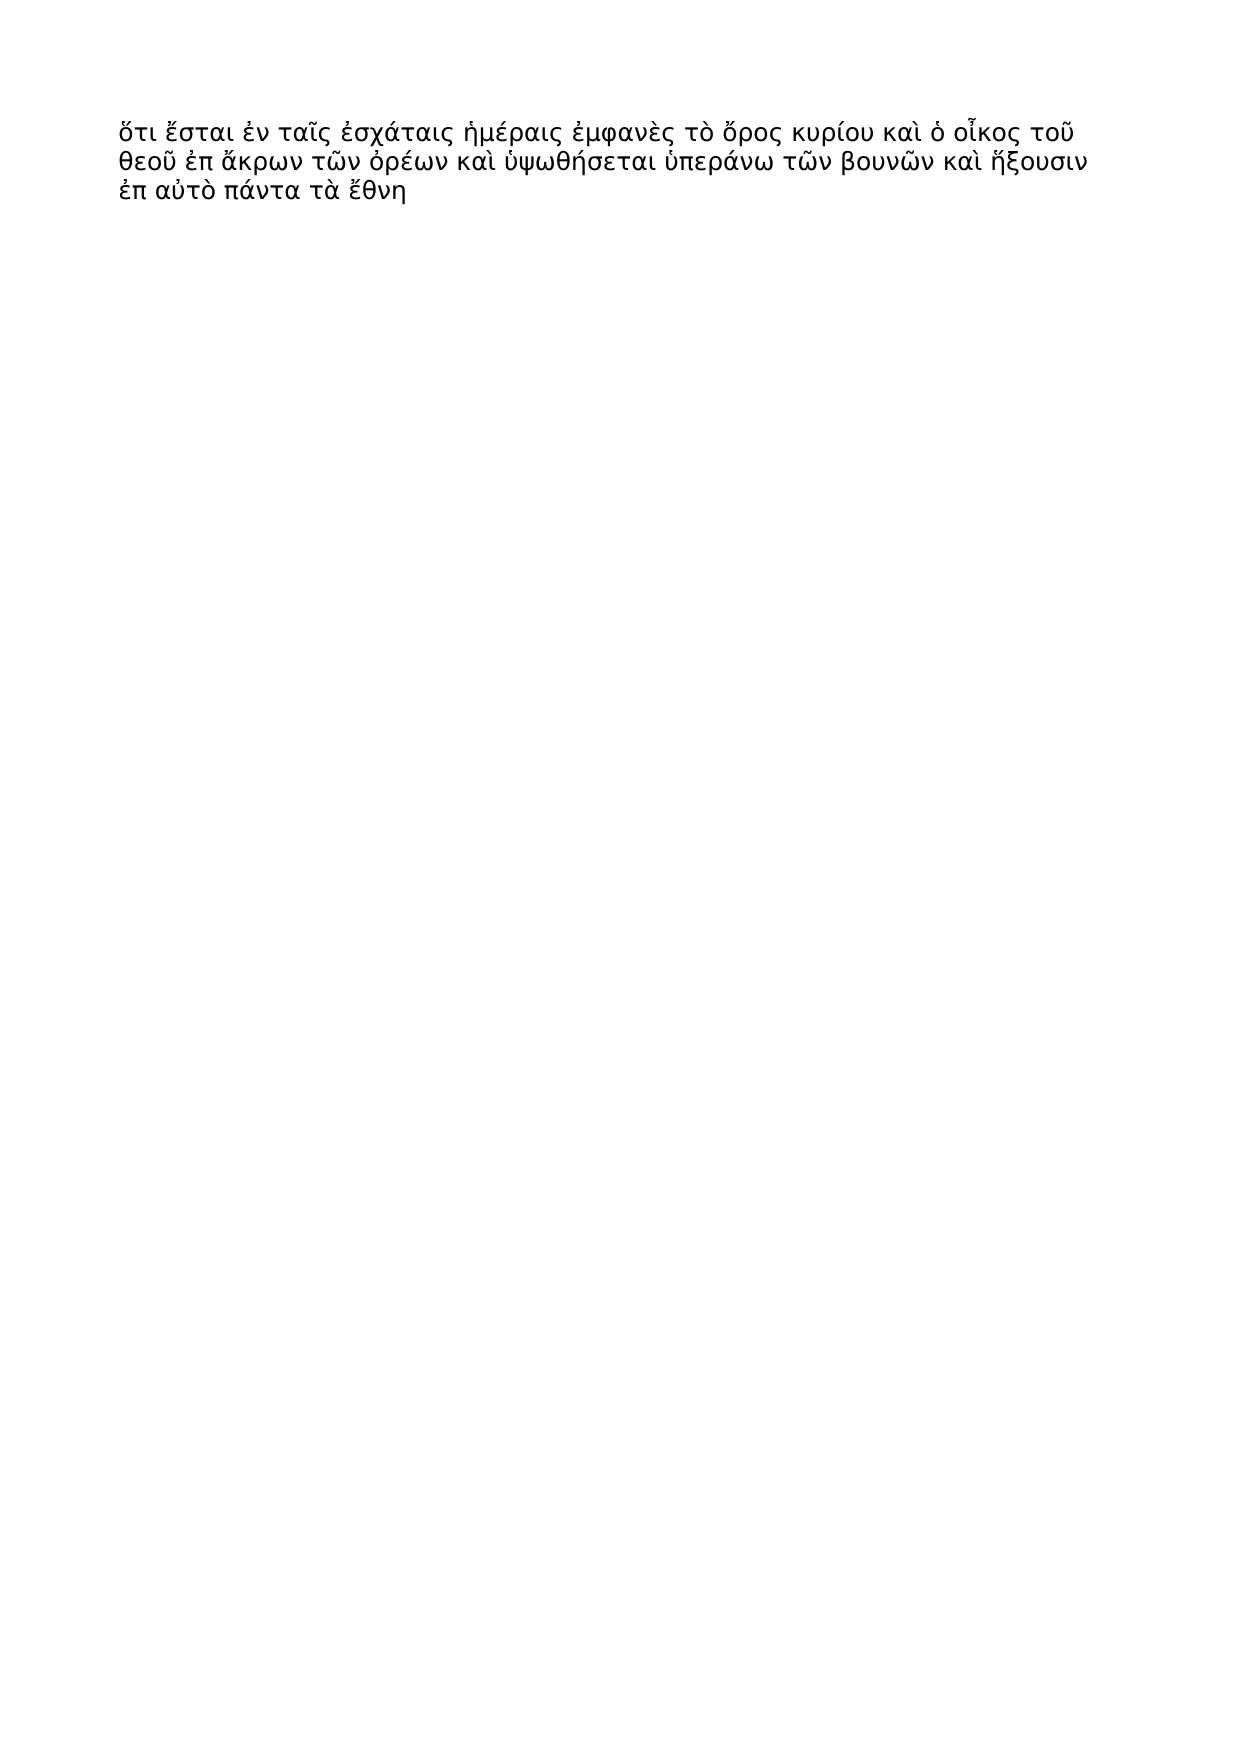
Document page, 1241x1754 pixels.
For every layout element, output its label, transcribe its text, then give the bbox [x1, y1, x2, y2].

text ὅτι ἔσται ἐν ταῖς ἐσχάταις ἡμέραις ἐμφανὲς τὸ ὄρος κυρίου καὶ ὁ οἶκος τοῦ θεοῦ ἐπ ἄκρων τῶν ὀρέων καὶ ὑψωθήσεται ὑπεράνω τῶν βουνῶν καὶ ἥξουσιν ἐπ αὐτὸ πάντα τὰ ἔθνη [118, 118, 1122, 206]
